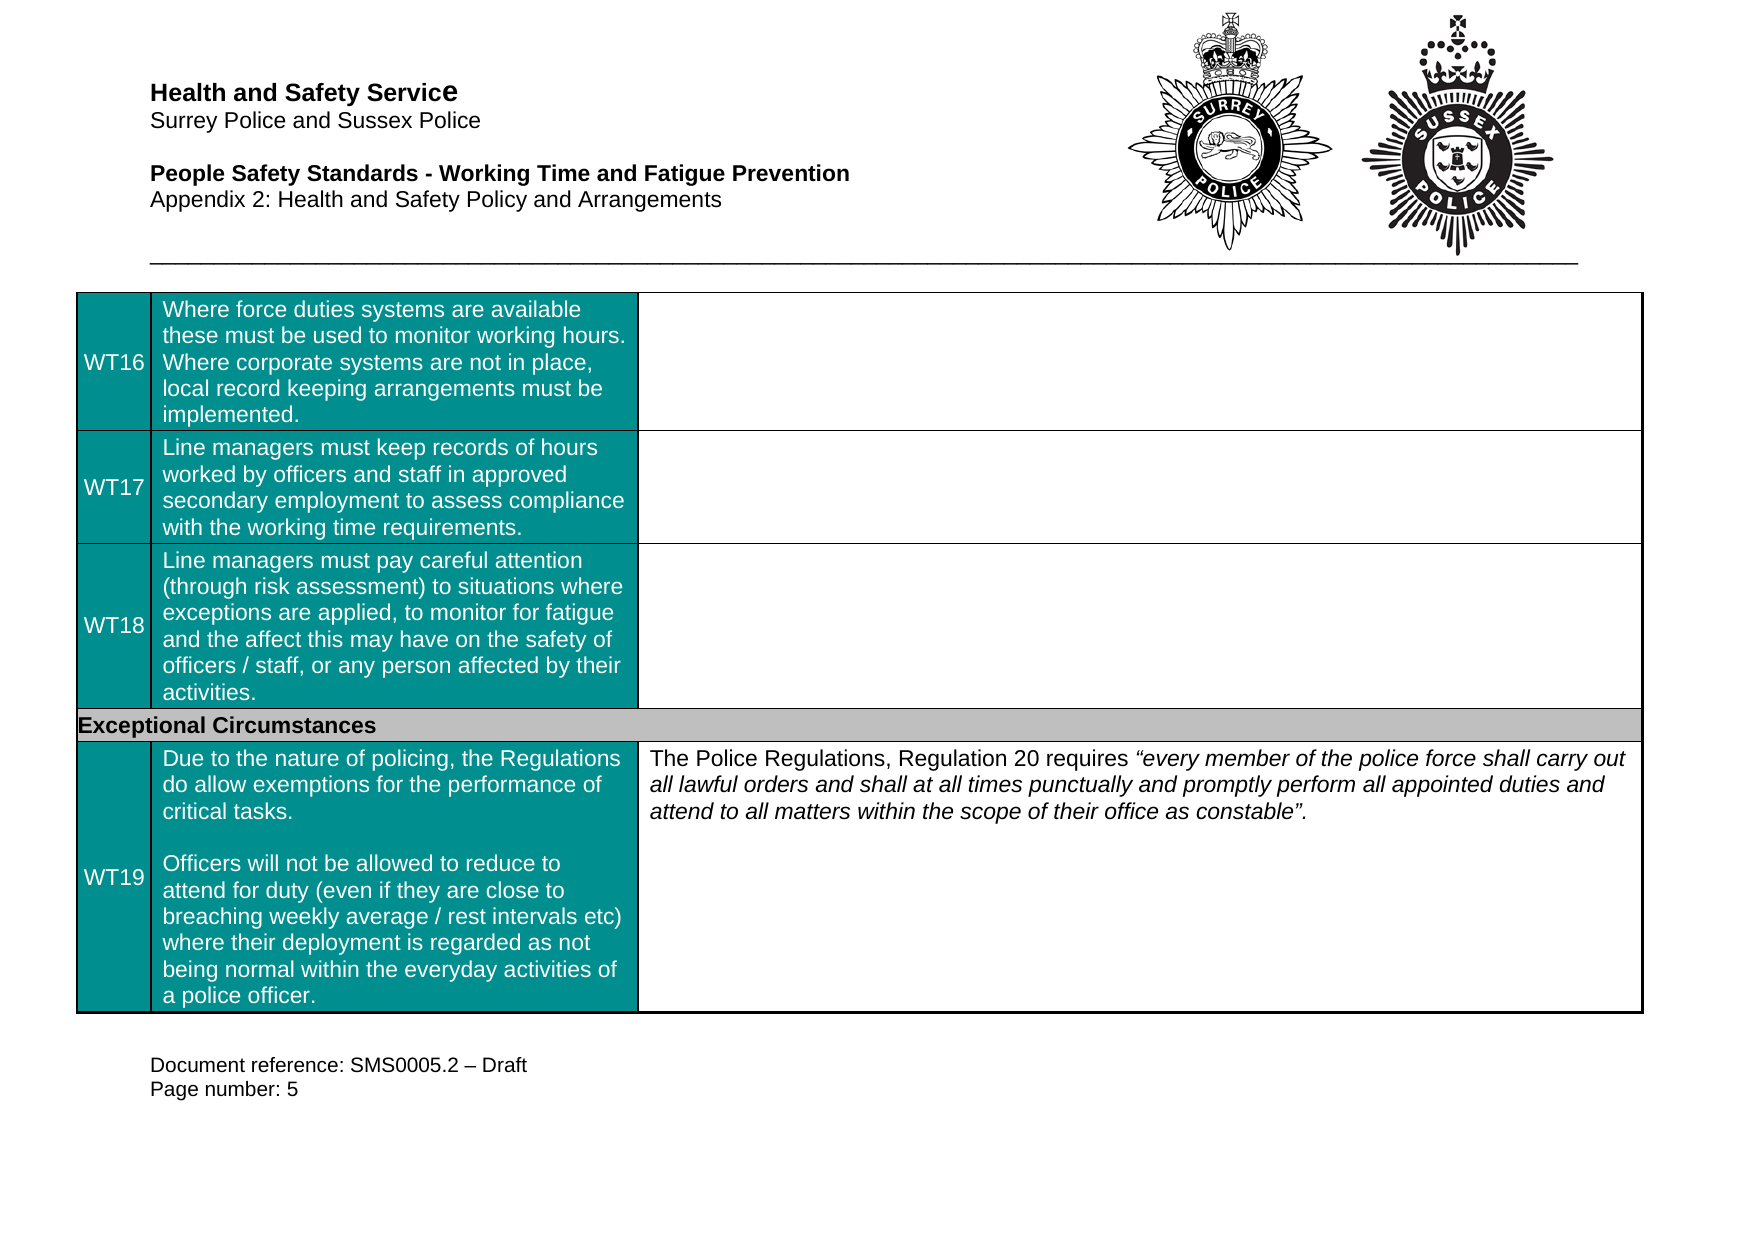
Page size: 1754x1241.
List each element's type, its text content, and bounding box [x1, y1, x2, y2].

table_cell WT18 [78, 544, 150, 708]
table_cell Line managers must keep records of hours worked by officers and staff in approved secondary employment to assess compliance with the working time requirements. [152, 431, 637, 543]
table_cell Line managers must pay careful attention (through risk assessment) to situations where exceptions are applied, to monitor for fatigue and the affect this may have on the safety of officers / staff, or any person affected by their activities. [152, 544, 637, 708]
table_cell WT17 [78, 431, 150, 543]
table_cell Due to the nature of policing, the Regulations do allow exemptions for the performance of critical tasks. Officers will not be allowed to reduce to attend for duty (even if they are close to breaching weekly average / rest intervals etc) where their deployment is regarded as not being normal within the everyday activities of a police officer. [152, 742, 637, 1011]
table_cell WT19 [78, 742, 150, 1011]
table_cell Where force duties systems are available these must be used to monitor working hours. Where corporate systems are not in place, local record keeping arrangements must be implemented. [152, 293, 637, 430]
table_cell [639, 431, 1641, 543]
table_cell Exceptional Circumstances [78, 709, 1641, 741]
table_cell [639, 544, 1641, 708]
table_cell The Police Regulations, Regulation 20 requires “every member of the police force shall carry out all lawful orders and shall at all times punctually and promptly perform all appointed duties and attend to all matters within the scope of their office as constable”. [639, 742, 1641, 1011]
table_cell WT16 [78, 293, 150, 430]
table_cell [639, 293, 1641, 430]
